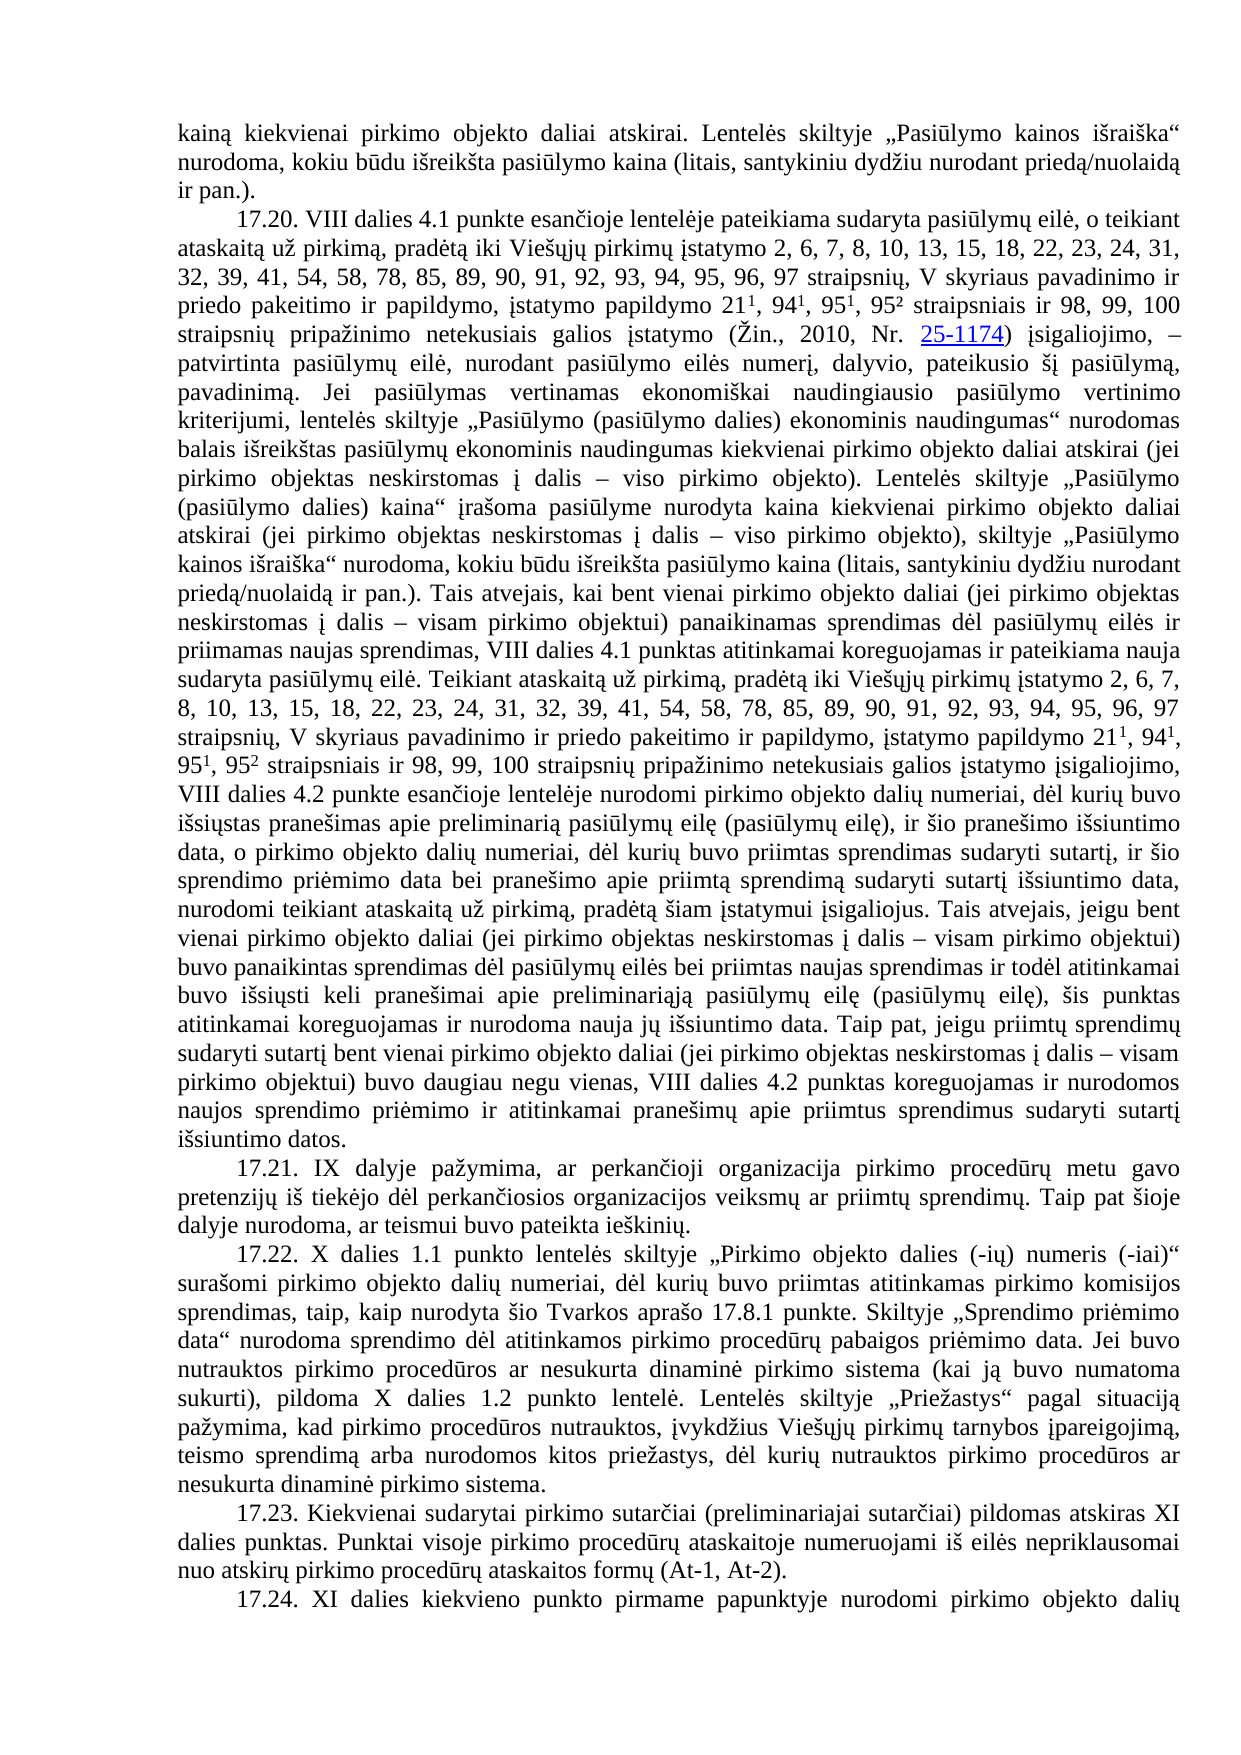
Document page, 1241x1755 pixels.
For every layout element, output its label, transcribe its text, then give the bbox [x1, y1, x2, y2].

text 17.21. IX dalyje pažymima, ar perkančioji organizacija pirkimo procedūrų metu gavo pretenzijų iš tiekėjo dėl perkančiosios organizacijos veiksmų ar priimtų sprendimų. Taip pat šioje dalyje nurodoma, ar teismui buvo pateikta ieškinių. [177, 1153, 1181, 1239]
text 17.23. Kiekvienai sudarytai pirkimo sutarčiai (preliminariajai sutarčiai) pildomas atskiras XI dalies punktas. Punktai visoje pirkimo procedūrų ataskaitoje numeruojami iš eilės nepriklausomai nuo atskirų pirkimo procedūrų ataskaitos formų (At-1, At-2). [177, 1498, 1181, 1584]
text kainą kiekvienai pirkimo objekto daliai atskirai. Lentelės skiltyje „Pasiūlymo kainos išraiška“ nurodoma, kokiu būdu išreikšta pasiūlymo kaina (litais, santykiniu dydžiu nurodant priedą/nuolaidą ir pan.). [177, 118, 1181, 204]
text 17.22. X dalies 1.1 punkto lentelės skiltyje „Pirkimo objekto dalies (-ių) numeris (-iai)“ surašomi pirkimo objekto dalių numeriai, dėl kurių buvo priimtas atitinkamas pirkimo komisijos sprendimas, taip, kaip nurodyta šio Tvarkos aprašo 17.8.1 punkte. Skiltyje „Sprendimo priėmimo data“ nurodoma sprendimo dėl atitinkamos pirkimo procedūrų pabaigos priėmimo data. Jei buvo nutrauktos pirkimo procedūros ar nesukurta dinaminė pirkimo sistema (kai ją buvo numatoma sukurti), pildoma X dalies 1.2 punkto lentelė. Lentelės skiltyje „Priežastys“ pagal situaciją pažymima, kad pirkimo procedūros nutrauktos, įvykdžius Viešųjų pirkimų tarnybos įpareigojimą, teismo sprendimą arba nurodomos kitos priežastys, dėl kurių nutrauktos pirkimo procedūros ar nesukurta dinaminė pirkimo sistema. [177, 1239, 1181, 1498]
text 17.24. XI dalies kiekvieno punkto pirmame papunktyje nurodomi pirkimo objekto dalių [177, 1584, 1181, 1613]
text 17.20. VIII dalies 4.1 punkte esančioje lentelėje pateikiama sudaryta pasiūlymų eilė, o teikiant ataskaitą už pirkimą, pradėtą iki Viešųjų pirkimų įstatymo 2, 6, 7, 8, 10, 13, 15, 18, 22, 23, 24, 31, 32, 39, 41, 54, 58, 78, 85, 89, 90, 91, 92, 93, 94, 95, 96, 97 straipsnių, V skyriaus pavadinimo ir priedo pakeitimo ir papildymo, įstatymo papildymo 211, 941, 951, 95² straipsniais ir 98, 99, 100 straipsnių pripažinimo netekusiais galios įstatymo (Žin., 2010, Nr. 25-1174) įsigaliojimo, – patvirtinta pasiūlymų eilė, nurodant pasiūlymo eilės numerį, dalyvio, pateikusio šį pasiūlymą, pavadinimą. Jei pasiūlymas vertinamas ekonomiškai naudingiausio pasiūlymo vertinimo kriterijumi, lentelės skiltyje „Pasiūlymo (pasiūlymo dalies) ekonominis naudingumas“ nurodomas balais išreikštas pasiūlymų ekonominis naudingumas kiekvienai pirkimo objekto daliai atskirai (jei pirkimo objektas neskirstomas į dalis – viso pirkimo objekto). Lentelės skiltyje „Pasiūlymo (pasiūlymo dalies) kaina“ įrašoma pasiūlyme nurodyta kaina kiekvienai pirkimo objekto daliai atskirai (jei pirkimo objektas neskirstomas į dalis – viso pirkimo objekto), skiltyje „Pasiūlymo kainos išraiška“ nurodoma, kokiu būdu išreikšta pasiūlymo kaina (litais, santykiniu dydžiu nurodant priedą/nuolaidą ir pan.). Tais atvejais, kai bent vienai pirkimo objekto daliai (jei pirkimo objektas neskirstomas į dalis – visam pirkimo objektui) panaikinamas sprendimas dėl pasiūlymų eilės ir priimamas naujas sprendimas, VIII dalies 4.1 punktas atitinkamai koreguojamas ir pateikiama nauja sudaryta pasiūlymų eilė. Teikiant ataskaitą už pirkimą, pradėtą iki Viešųjų pirkimų įstatymo 2, 6, 7, 8, 10, 13, 15, 18, 22, 23, 24, 31, 32, 39, 41, 54, 58, 78, 85, 89, 90, 91, 92, 93, 94, 95, 96, 97 straipsnių, V skyriaus pavadinimo ir priedo pakeitimo ir papildymo, įstatymo papildymo 211, 941, 951, 952 straipsniais ir 98, 99, 100 straipsnių pripažinimo netekusiais galios įstatymo įsigaliojimo, VIII dalies 4.2 punkte esančioje lentelėje nurodomi pirkimo objekto dalių numeriai, dėl kurių buvo išsiųstas pranešimas apie preliminarią pasiūlymų eilę (pasiūlymų eilę), ir šio pranešimo išsiuntimo data, o pirkimo objekto dalių numeriai, dėl kurių buvo priimtas sprendimas sudaryti sutartį, ir šio sprendimo priėmimo data bei pranešimo apie priimtą sprendimą sudaryti sutartį išsiuntimo data, nurodomi teikiant ataskaitą už pirkimą, pradėtą šiam įstatymui įsigaliojus. Tais atvejais, jeigu bent vienai pirkimo objekto daliai (jei pirkimo objektas neskirstomas į dalis – visam pirkimo objektui) buvo panaikintas sprendimas dėl pasiūlymų eilės bei priimtas naujas sprendimas ir todėl atitinkamai buvo išsiųsti keli pranešimai apie preliminariąją pasiūlymų eilę (pasiūlymų eilę), šis punktas atitinkamai koreguojamas ir nurodoma nauja jų išsiuntimo data. Taip pat, jeigu priimtų sprendimų sudaryti sutartį bent vienai pirkimo objekto daliai (jei pirkimo objektas neskirstomas į dalis – visam pirkimo objektui) buvo daugiau negu vienas, VIII dalies 4.2 punktas koreguojamas ir nurodomos naujos sprendimo priėmimo ir atitinkamai pranešimų apie priimtus sprendimus sudaryti sutartį išsiuntimo datos. [177, 204, 1181, 1153]
